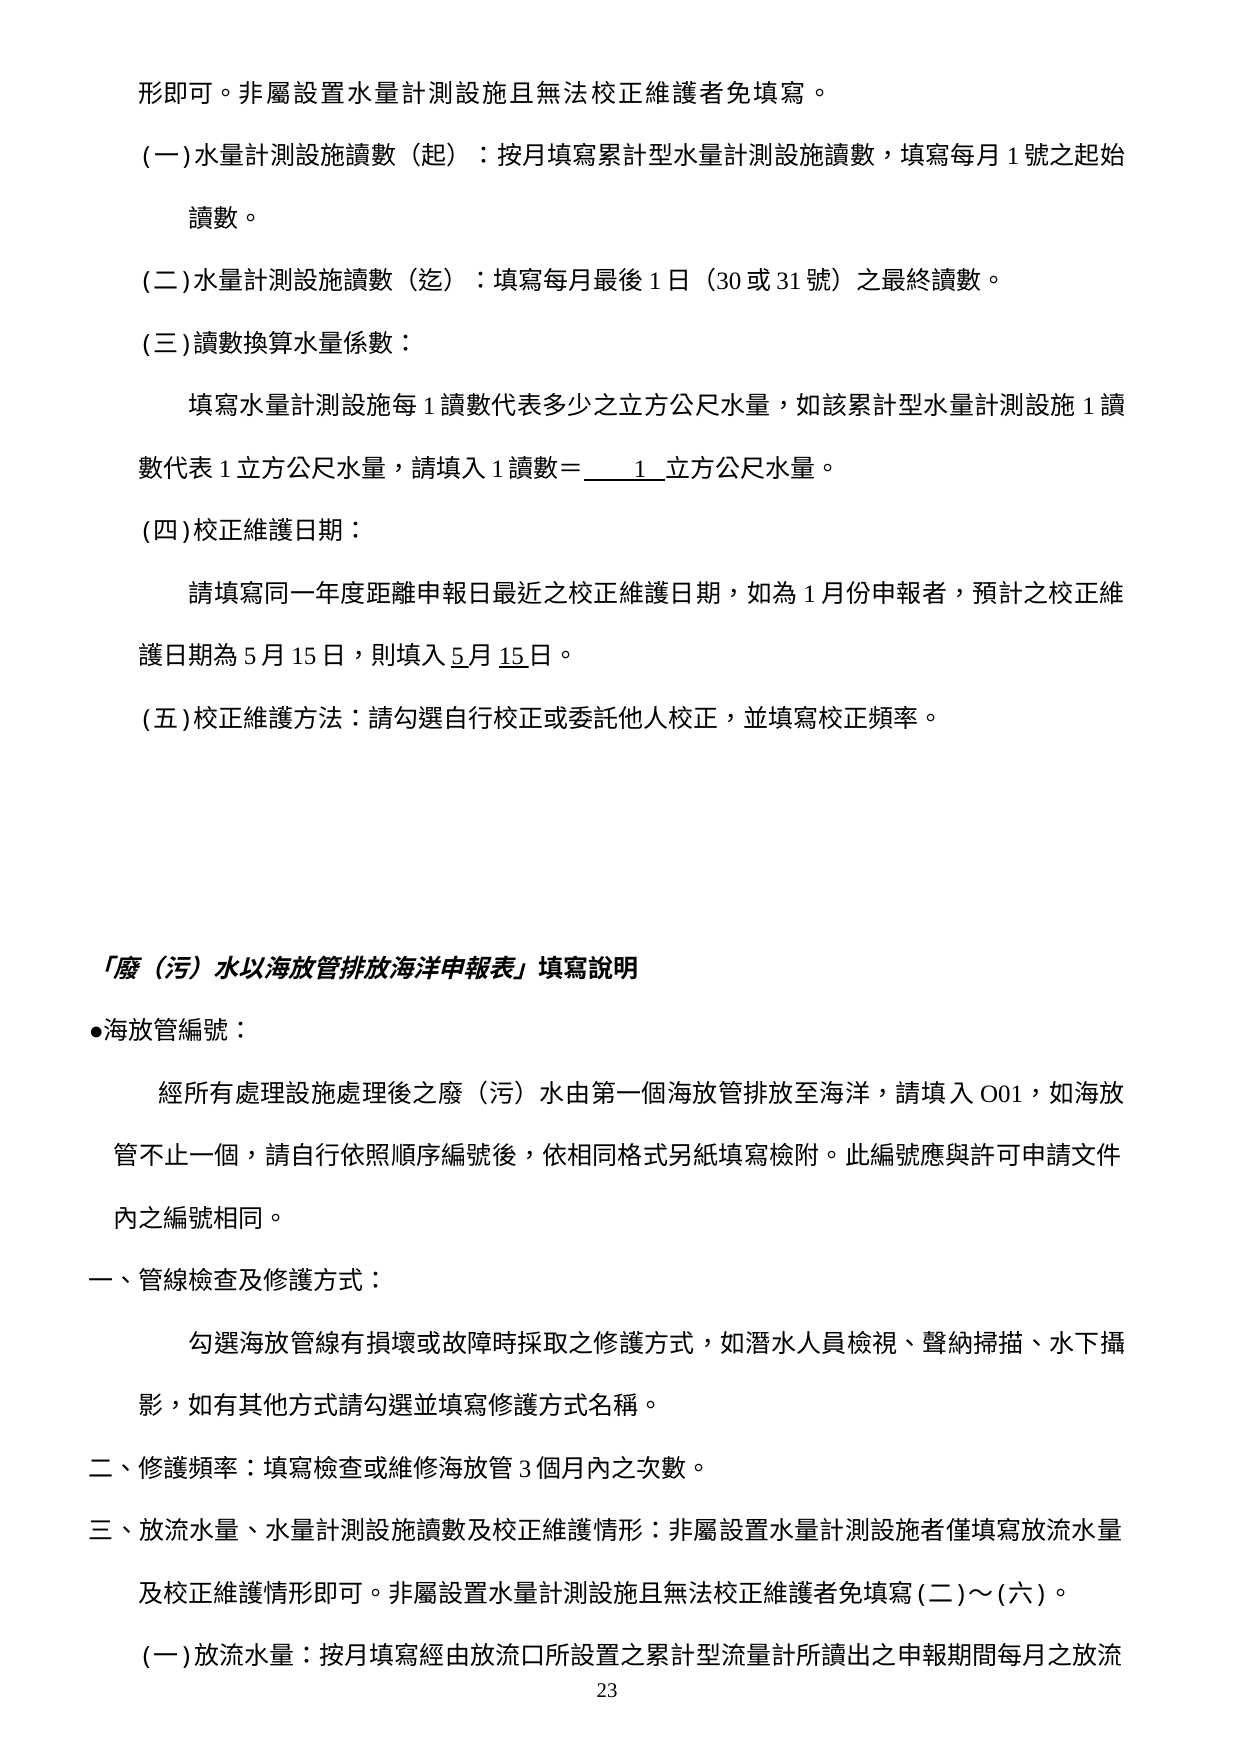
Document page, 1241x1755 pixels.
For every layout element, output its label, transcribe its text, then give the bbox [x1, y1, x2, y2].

text 「廢（污）水以海放管排放海洋申報表」填寫說明 [89, 925, 1125, 987]
text 填寫水量計測設施每1讀數代表多少之立方公尺水量，如該累計型水量計測設施1讀數代表1立方公尺水量，請填入1讀數＝ 1 立方公尺水量。 [139, 362, 1125, 487]
text 經所有處理設施處理後之廢（污）水由第一個海放管排放至海洋，請填入O01，如海放管不止一個，請自行依照順序編號後，依相同格式另紙填寫檢附。此編號應與許可申請文件內之編號相同。 [114, 1050, 1125, 1237]
text 請填寫同一年度距離申報日最近之校正維護日期，如為1月份申報者，預計之校正維護日期為5月15日，則填入5月15日。 [139, 550, 1125, 675]
text 一、管線檢查及修護方式： [89, 1237, 1125, 1300]
text (一)水量計測設施讀數（起）：按月填寫累計型水量計測設施讀數，填寫每月1號之起始讀數。 [139, 112, 1125, 237]
text (四)校正維護日期： [139, 487, 1125, 550]
text ●海放管編號： [89, 987, 1125, 1050]
text 三、放流水量、水量計測設施讀數及校正維護情形：非屬設置水量計測設施者僅填寫放流水量及校正維護情形即可。非屬設置水量計測設施且無法校正維護者免填寫(二)～(六)。 [89, 1487, 1125, 1612]
text 勾選海放管線有損壞或故障時採取之修護方式，如潛水人員檢視、聲納掃描、水下攝影，如有其他方式請勾選並填寫修護方式名稱。 [139, 1300, 1125, 1425]
text (一)放流水量：按月填寫經由放流口所設置之累計型流量計所讀出之申報期間每月之放流 [139, 1612, 1125, 1675]
text (二)水量計測設施讀數（迄）：填寫每月最後1日（30或31號）之最終讀數。 [139, 237, 1125, 300]
text (五)校正維護方法：請勾選自行校正或委託他人校正，並填寫校正頻率。 [139, 675, 1125, 737]
text 形即可。非屬設置水量計測設施且無法校正維護者免填寫。 [89, 50, 1125, 112]
text (三)讀數換算水量係數： [139, 300, 1125, 362]
text 二、修護頻率：填寫檢查或維修海放管3個月內之次數。 [89, 1425, 1097, 1487]
